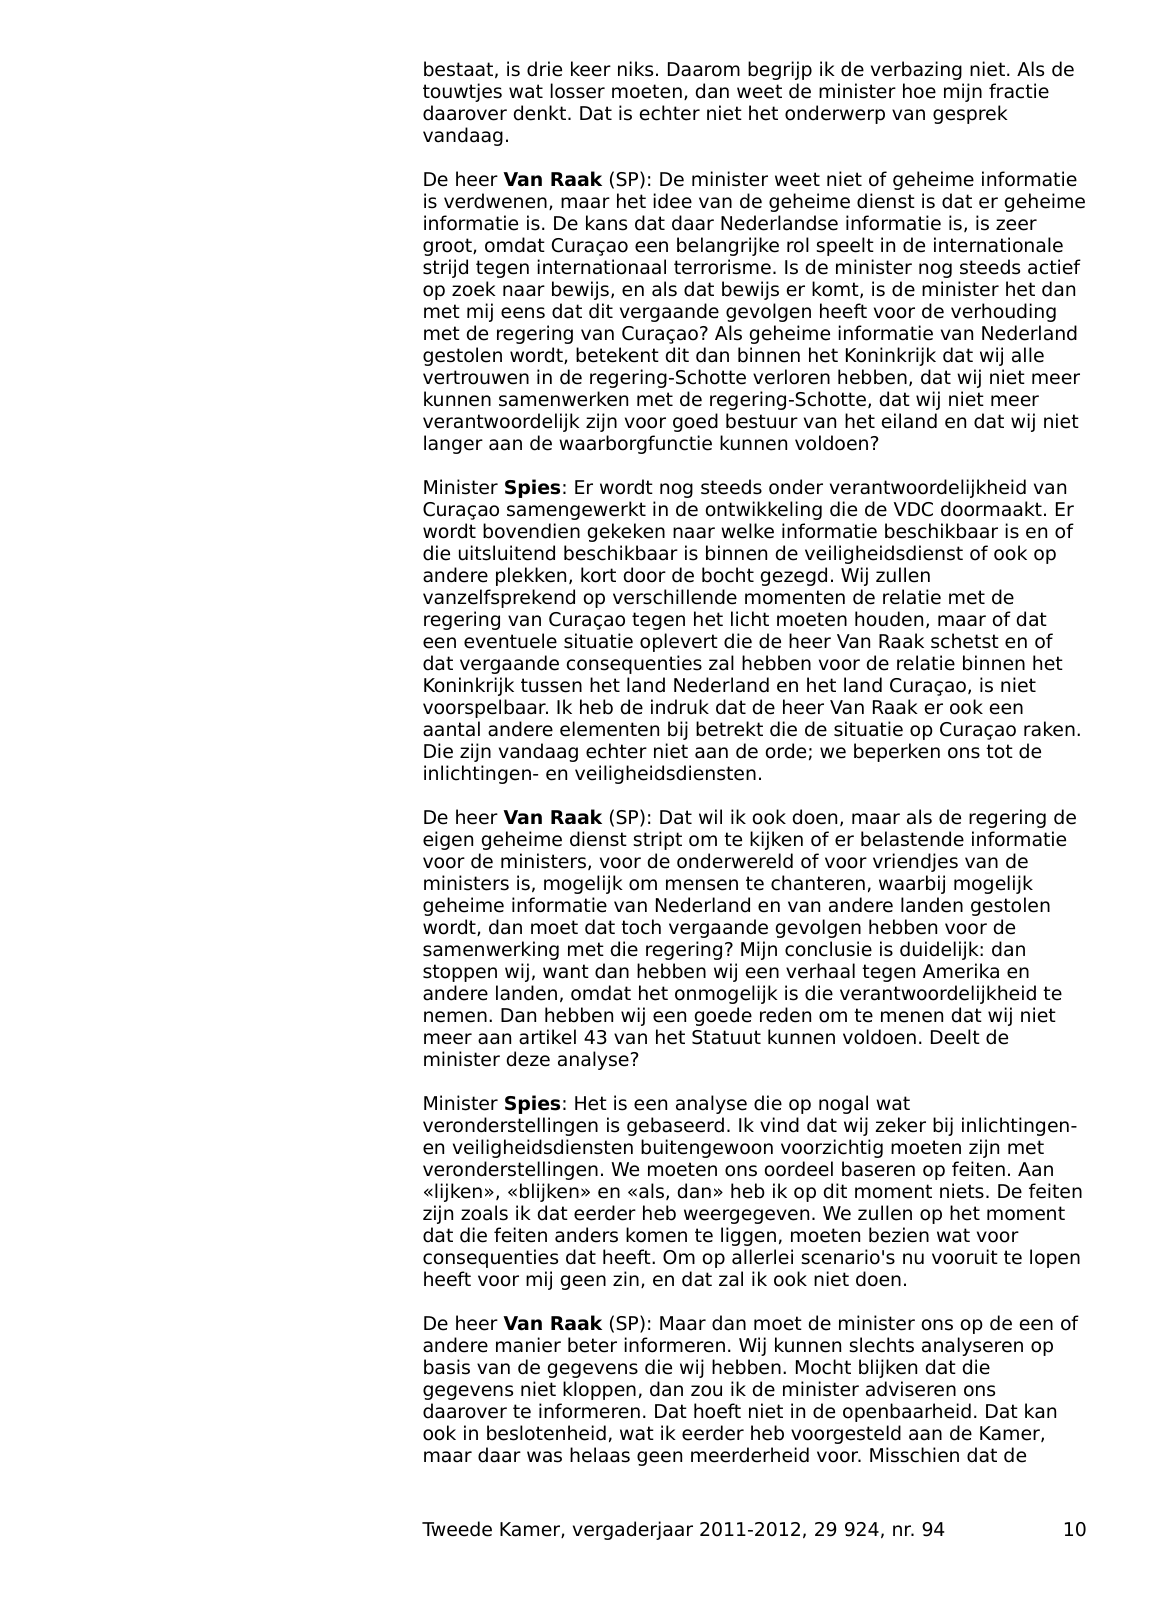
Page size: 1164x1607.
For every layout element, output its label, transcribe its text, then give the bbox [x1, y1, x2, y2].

text bestaat, is drie keer niks. Daarom begrijp ik de verbazing niet. Als de touwtjes wat losser moeten, dan weet de minister hoe mijn fractie daarover denkt. Dat is echter niet het onderwerp van gesprek vandaag. [422, 59, 1087, 147]
text Minister Spies: Er wordt nog steeds onder verantwoordelijkheid van Curaçao samengewerkt in de ontwikkeling die de VDC doormaakt. Er wordt bovendien gekeken naar welke informatie beschikbaar is en of die uitsluitend beschikbaar is binnen de veiligheidsdienst of ook op andere plekken, kort door de bocht gezegd. Wij zullen vanzelfsprekend op verschillende momenten de relatie met de regering van Curaçao tegen het licht moeten houden, maar of dat een eventuele situatie oplevert die de heer Van Raak schetst en of dat vergaande consequenties zal hebben voor de relatie binnen het Koninkrijk tussen het land Nederland en het land Curaçao, is niet voorspelbaar. Ik heb de indruk dat de heer Van Raak er ook een aantal andere elementen bij betrekt die de situatie op Curaçao raken. Die zijn vandaag echter niet aan de orde; we beperken ons tot de inlichtingen- en veiligheidsdiensten. [422, 477, 1087, 785]
text Minister Spies: Het is een analyse die op nogal wat veronderstellingen is gebaseerd. Ik vind dat wij zeker bij inlichtingen- en veiligheidsdiensten buitengewoon voorzichtig moeten zijn met veronderstellingen. We moeten ons oordeel baseren op feiten. Aan «lijken», «blijken» en «als, dan» heb ik op dit moment niets. De feiten zijn zoals ik dat eerder heb weergegeven. We zullen op het moment dat die feiten anders komen te liggen, moeten bezien wat voor consequenties dat heeft. Om op allerlei scenario's nu vooruit te lopen heeft voor mij geen zin, en dat zal ik ook niet doen. [422, 1093, 1087, 1291]
text De heer Van Raak (SP): Maar dan moet de minister ons op de een of andere manier beter informeren. Wij kunnen slechts analyseren op basis van de gegevens die wij hebben. Mocht blijken dat die gegevens niet kloppen, dan zou ik de minister adviseren ons daarover te informeren. Dat hoeft niet in de openbaarheid. Dat kan ook in beslotenheid, wat ik eerder heb voorgesteld aan de Kamer, maar daar was helaas geen meerderheid voor. Misschien dat de [422, 1313, 1087, 1467]
text De heer Van Raak (SP): Dat wil ik ook doen, maar als de regering de eigen geheime dienst stript om te kijken of er belastende informatie voor de ministers, voor de onderwereld of voor vriendjes van de ministers is, mogelijk om mensen te chanteren, waarbij mogelijk geheime informatie van Nederland en van andere landen gestolen wordt, dan moet dat toch vergaande gevolgen hebben voor de samenwerking met die regering? Mijn conclusie is duidelijk: dan stoppen wij, want dan hebben wij een verhaal tegen Amerika en andere landen, omdat het onmogelijk is die verantwoordelijkheid te nemen. Dan hebben wij een goede reden om te menen dat wij niet meer aan artikel 43 van het Statuut kunnen voldoen. Deelt de minister deze analyse? [422, 807, 1087, 1071]
text De heer Van Raak (SP): De minister weet niet of geheime informatie is verdwenen, maar het idee van de geheime dienst is dat er geheime informatie is. De kans dat daar Nederlandse informatie is, is zeer groot, omdat Curaçao een belangrijke rol speelt in de internationale strijd tegen internationaal terrorisme. Is de minister nog steeds actief op zoek naar bewijs, en als dat bewijs er komt, is de minister het dan met mij eens dat dit vergaande gevolgen heeft voor de verhouding met de regering van Curaçao? Als geheime informatie van Nederland gestolen wordt, betekent dit dan binnen het Koninkrijk dat wij alle vertrouwen in de regering-Schotte verloren hebben, dat wij niet meer kunnen samenwerken met de regering-Schotte, dat wij niet meer verantwoordelijk zijn voor goed bestuur van het eiland en dat wij niet langer aan de waarborgfunctie kunnen voldoen? [422, 169, 1087, 455]
